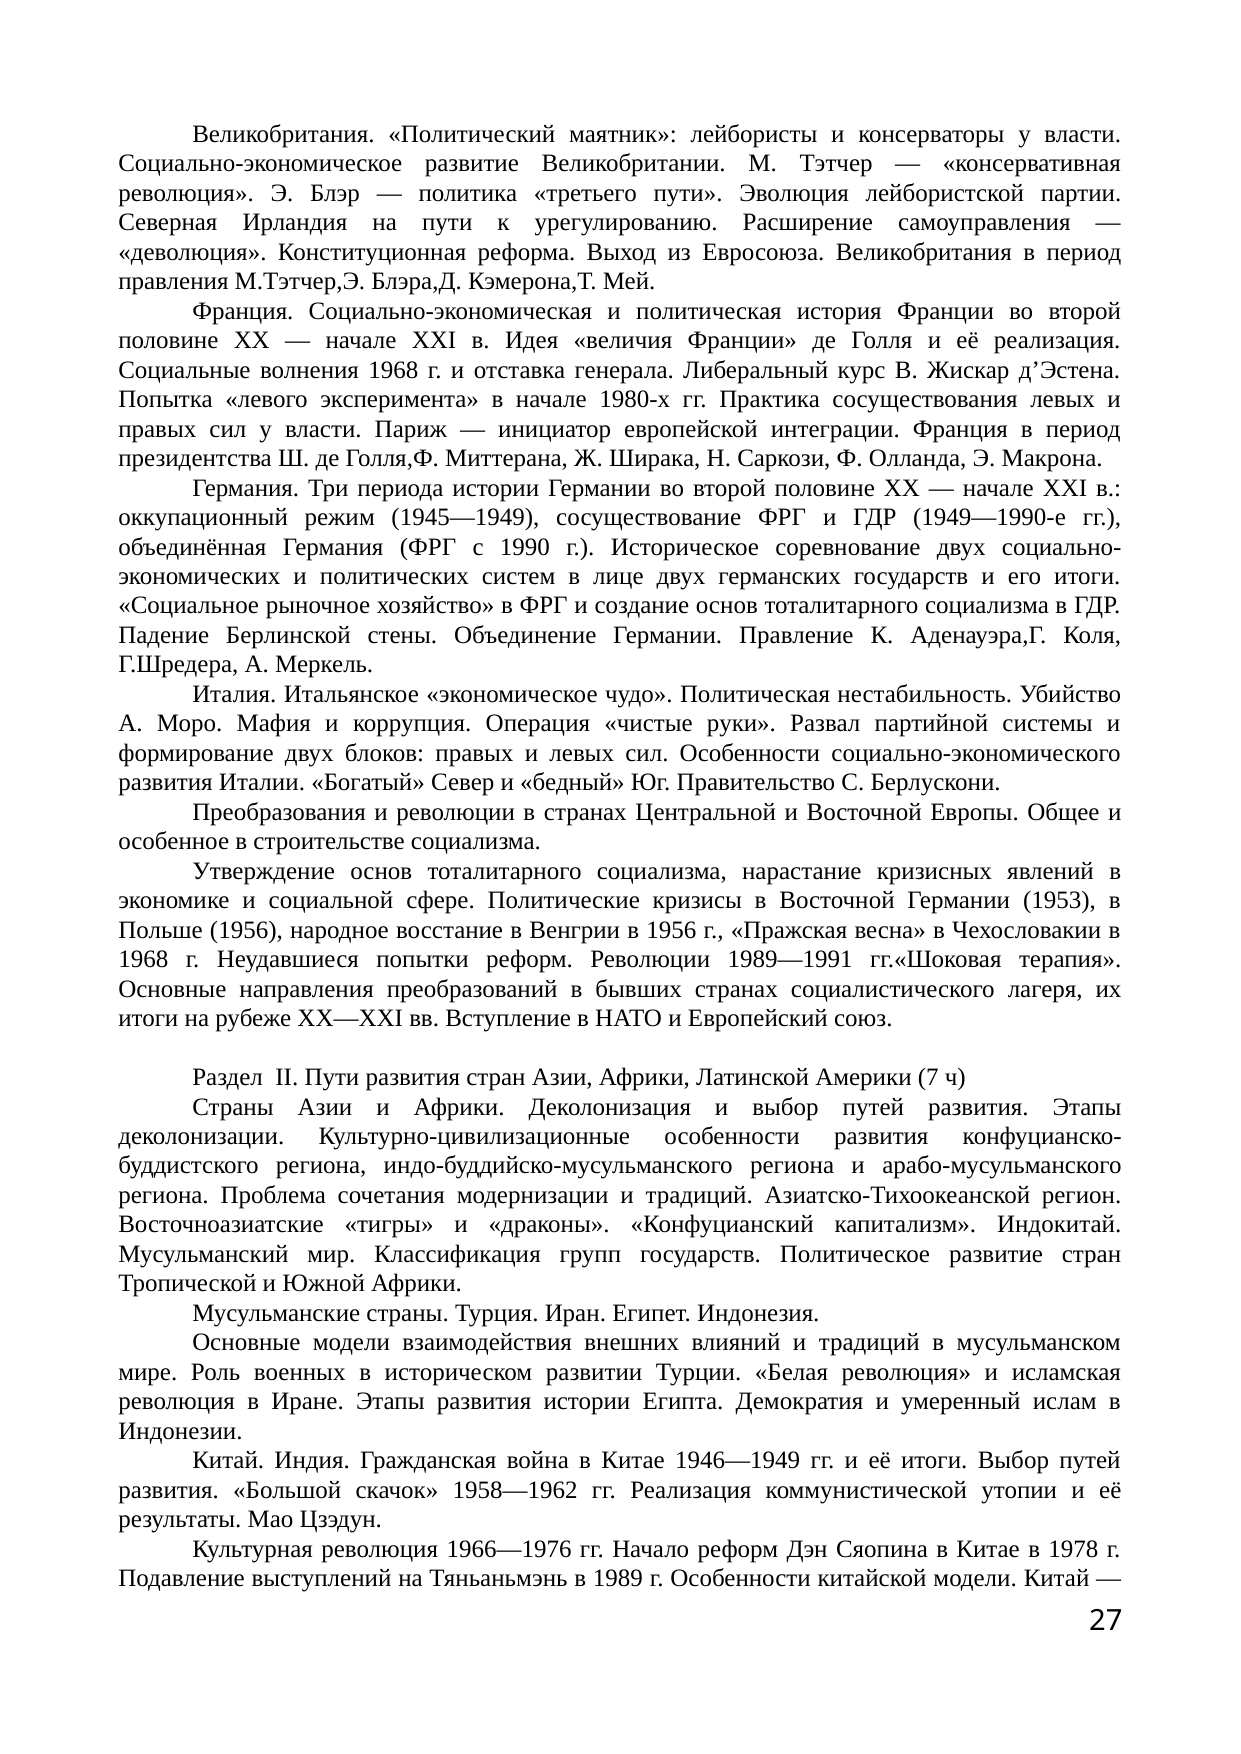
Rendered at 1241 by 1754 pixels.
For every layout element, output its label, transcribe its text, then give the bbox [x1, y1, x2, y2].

text Утверждение основ тоталитарного социализма, нарастание кризисных явлений в экономике и социальной сфере. Политические кризисы в Восточной Германии (1953), в Польше (1956), народное восстание в Венгрии в 1956 г., «Пражская весна» в Чехословакии в 1968 г. Неудавшиеся попытки реформ. Революции 1989—1991 гг.«Шоковая терапия». Основные направления преобразований в бывших странах социалистического лагеря, их итоги на рубеже ХХ—ХХI вв. Вступление в НАТО и Европейский союз. [118, 855, 1122, 1032]
text Китай. Индия. Гражданская война в Китае 1946—1949 гг. и её итоги. Выбор путей развития. «Большой скачок» 1958—1962 гг. Реализация коммунистической утопии и её результаты. Мао Цзэдун. [118, 1445, 1122, 1533]
text Преобразования и революции в странах Центральной и Восточной Европы. Общее и особенное в строительстве социализма. [118, 796, 1122, 855]
text Раздел II. Пути развития стран Азии, Африки, Латинской Америки (7 ч) [118, 1061, 1122, 1091]
text Франция. Социально-экономическая и политическая история Франции во второй половине ХХ — начале ХХI в. Идея «величия Франции» де Голля и её реализация. Социальные волнения 1968 г. и отставка генерала. Либеральный курс В. Жискар д’Эстена. Попытка «левого эксперимента» в начале 1980-х гг. Практика сосуществования левых и правых сил у власти. Париж — инициатор европейской интеграции. Франция в период президентства Ш. де Голля,Ф. Миттерана, Ж. Ширака, Н. Саркози, Ф. Олланда, Э. Макрона. [118, 295, 1122, 472]
text Страны Азии и Африки. Деколонизация и выбор путей развития. Этапы деколонизации. Культурно-цивилизационные особенности развития конфуцианско-буддистского региона, индо-буддийско-мусульманского региона и арабо-мусульманского региона. Проблема сочетания модернизации и традиций. Азиатско-Тихоокеанской регион. Восточноазиатские «тигры» и «драконы». «Конфуцианский капитализм». Индокитай. Мусульманский мир. Классификация групп государств. Политическое развитие стран Тропической и Южной Африки. [118, 1091, 1122, 1297]
text Основные модели взаимодействия внешних влияний и традиций в мусульманском мире. Роль военных в историческом развитии Турции. «Белая революция» и исламская революция в Иране. Этапы развития истории Египта. Демократия и умеренный ислам в Индонезии. [118, 1327, 1122, 1445]
text Германия. Три периода истории Германии во второй половине ХХ — начале XXI в.: оккупационный режим (1945—1949), сосуществование ФРГ и ГДР (1949—1990-е гг.), объединённая Германия (ФРГ с 1990 г.). Историческое соревнование двух социально-экономических и политических систем в лице двух германских государств и его итоги. «Социальное рыночное хозяйство» в ФРГ и создание основ тоталитарного социализма в ГДР. Падение Берлинской стены. Объединение Германии. Правление К. Аденауэра,Г. Коля, Г.Шредера, А. Меркель. [118, 472, 1122, 678]
text Мусульманские страны. Турция. Иран. Египет. Индонезия. [118, 1297, 1122, 1327]
text Италия. Итальянское «экономическое чудо». Политическая нестабильность. Убийство А. Моро. Мафия и коррупция. Операция «чистые руки». Развал партийной системы и формирование двух блоков: правых и левых сил. Особенности социально-экономического развития Италии. «Богатый» Север и «бедный» Юг. Правительство С. Берлускони. [118, 678, 1122, 796]
text Великобритания. «Политический маятник»: лейбористы и консерваторы у власти. Социально-экономическое развитие Великобритании. М. Тэтчер — «консервативная революция». Э. Блэр — политика «третьего пути». Эволюция лейбористской партии. Северная Ирландия на пути к урегулированию. Расширение самоуправления — «деволюция». Конституционная реформа. Выход из Евросоюза. Великобритания в период правления М.Тэтчер,Э. Блэра,Д. Кэмерона,Т. Мей. [118, 118, 1122, 295]
text Культурная революция 1966—1976 гг. Начало реформ Дэн Сяопина в Китае в 1978 г. Подавление выступлений на Тяньаньмэнь в 1989 г. Особенности китайской модели. Китай — [118, 1533, 1122, 1592]
